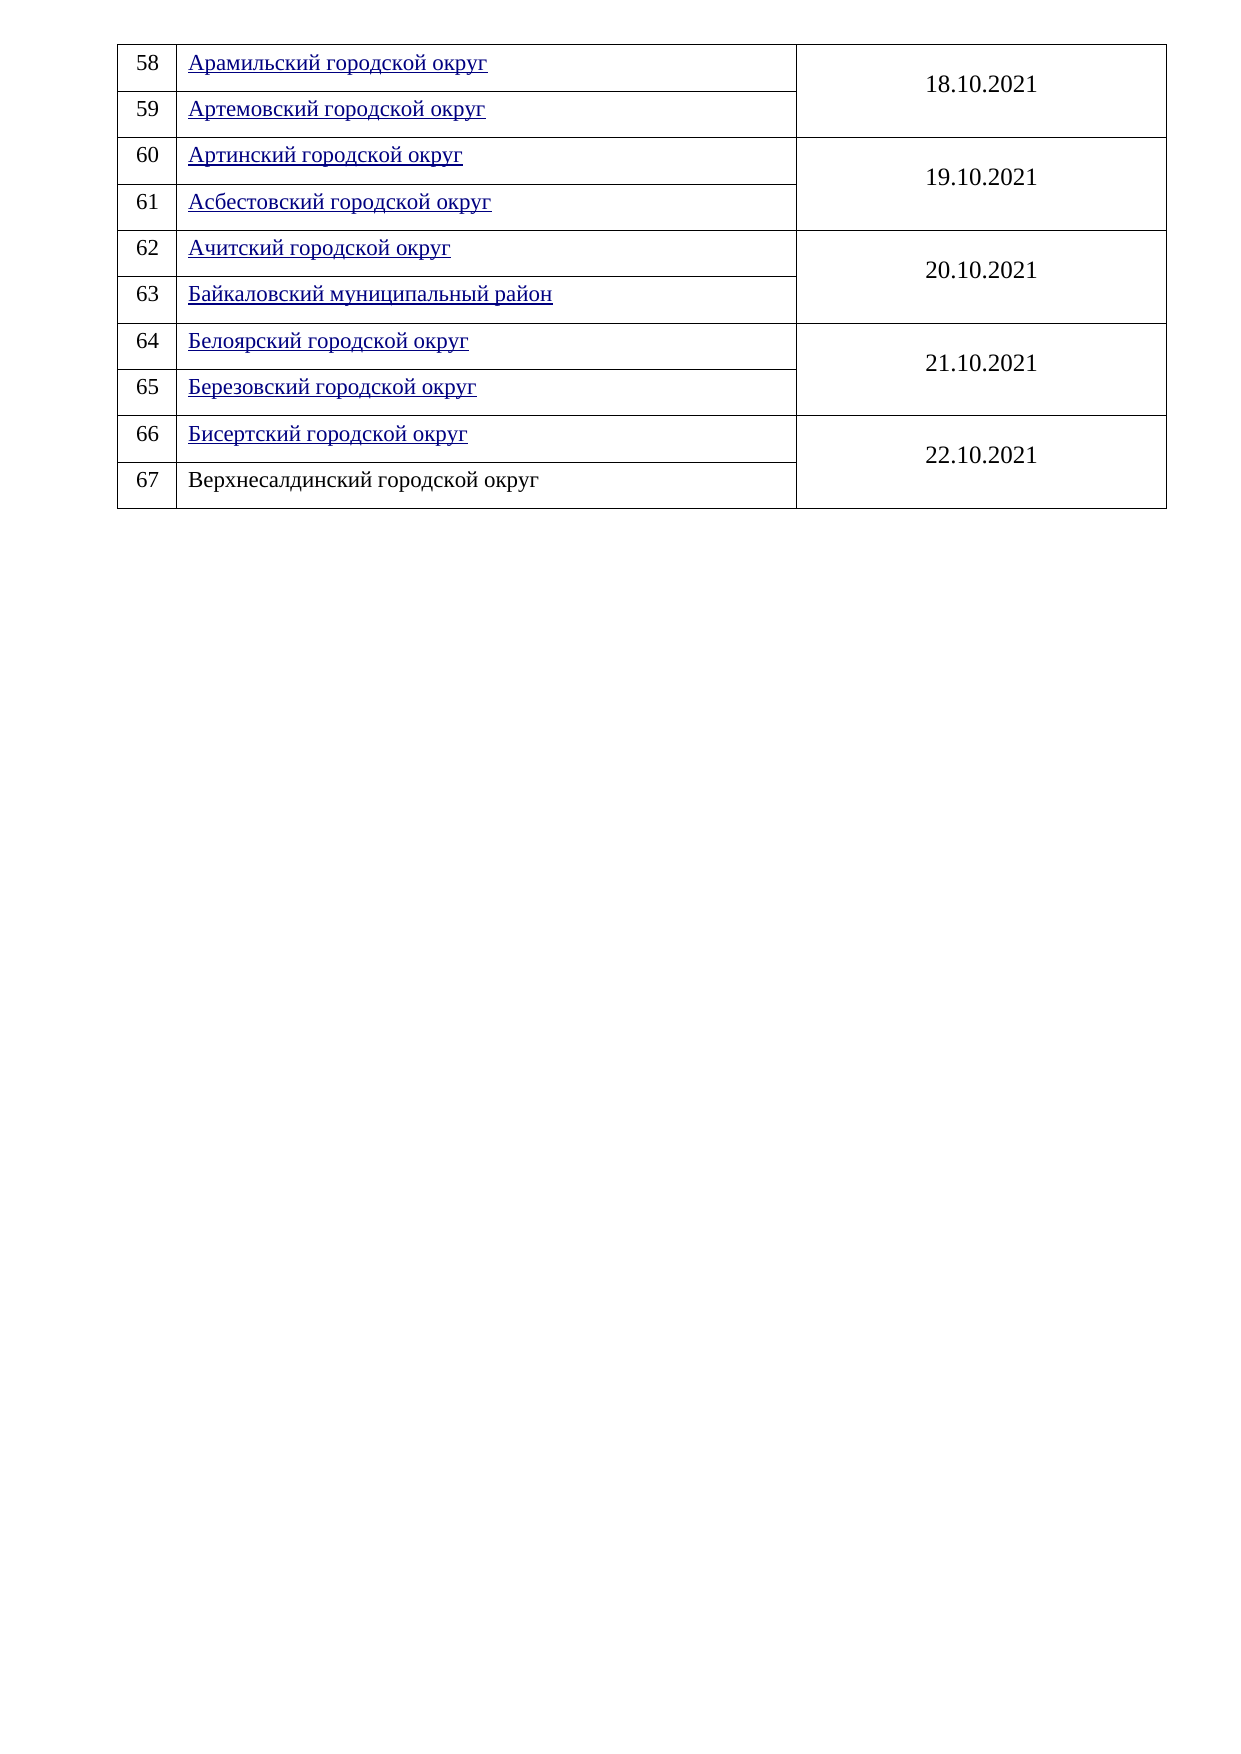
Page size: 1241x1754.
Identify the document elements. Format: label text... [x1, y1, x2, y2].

table_cell 19.10.2021 [797, 138, 1166, 230]
table_cell 67 [118, 463, 176, 508]
table_cell 21.10.2021 [797, 324, 1166, 415]
table_cell 62 [118, 231, 176, 276]
table_cell 58 [118, 45, 176, 91]
table_cell 18.10.2021 [797, 45, 1166, 137]
table_cell 20.10.2021 [797, 231, 1166, 322]
table_cell 63 [118, 277, 176, 322]
table_cell Байкаловский муниципальный район [177, 277, 796, 322]
table_cell 66 [118, 416, 176, 462]
table_cell Асбестовский городской округ [177, 185, 796, 230]
table_cell 64 [118, 324, 176, 369]
table_cell Верхнесалдинский городской округ [177, 463, 796, 508]
table_cell Артинский городской округ [177, 138, 796, 183]
table_cell Ачитский городской округ [177, 231, 796, 276]
table_cell 61 [118, 185, 176, 230]
table_cell 60 [118, 138, 176, 183]
table_cell 65 [118, 370, 176, 415]
table_cell Артемовский городской округ [177, 92, 796, 137]
table_cell Арамильский городской округ [177, 45, 796, 91]
table_cell Бисертский городской округ [177, 416, 796, 462]
table_cell Березовский городской округ [177, 370, 796, 415]
table_cell 59 [118, 92, 176, 137]
table_cell Белоярский городской округ [177, 324, 796, 369]
table_cell 22.10.2021 [797, 416, 1166, 508]
